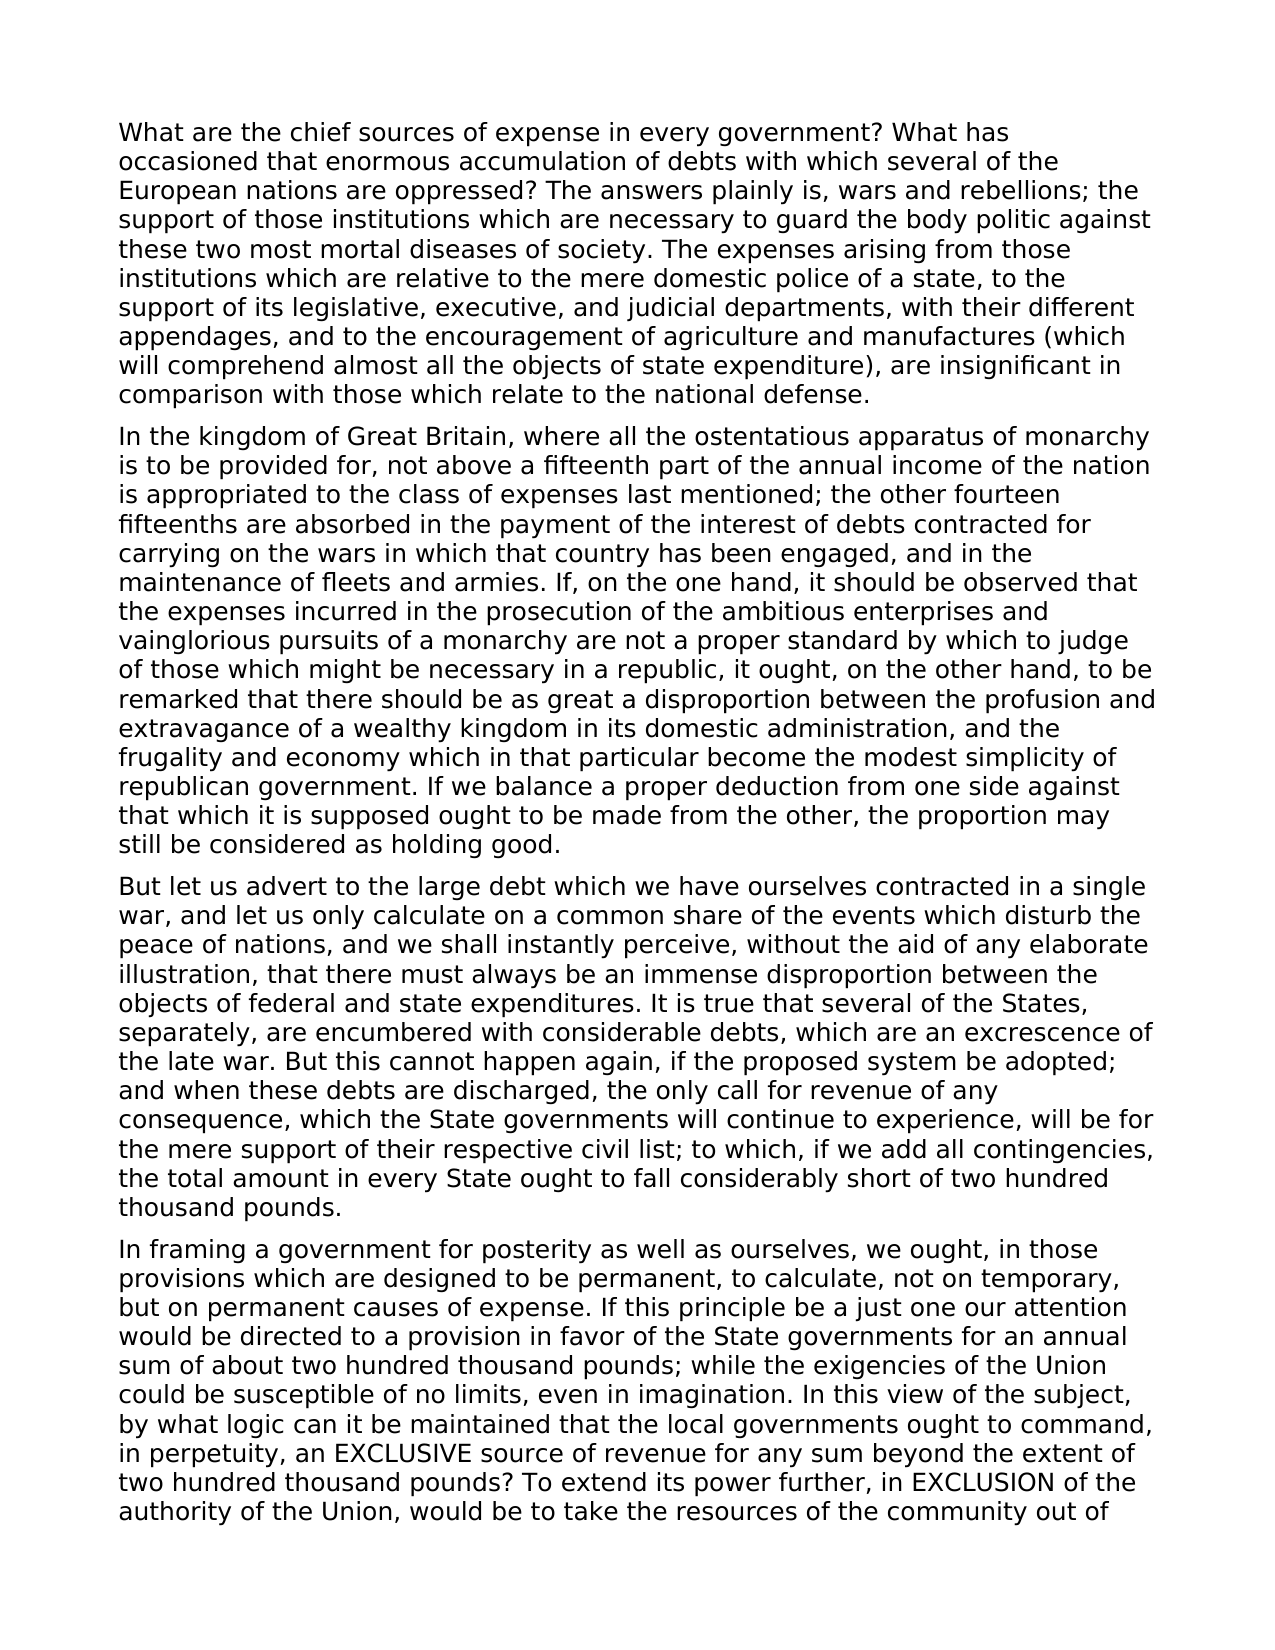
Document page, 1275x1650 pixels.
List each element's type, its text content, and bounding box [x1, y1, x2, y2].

text In the kingdom of Great Britain, where all the ostentatious apparatus of monarchy is to be provided for, not above a fifteenth part of the annual income of the nation is appropriated to the class of expenses last mentioned; the other fourteen fifteenths are absorbed in the payment of the interest of debts contracted for carrying on the wars in which that country has been engaged, and in the maintenance of fleets and armies. If, on the one hand, it should be observed that the expenses incurred in the prosecution of the ambitious enterprises and vainglorious pursuits of a monarchy are not a proper standard by which to judge of those which might be necessary in a republic, it ought, on the other hand, to be remarked that there should be as great a disproportion between the profusion and extravagance of a wealthy kingdom in its domestic administration, and the frugality and economy which in that particular become the modest simplicity of republican government. If we balance a proper deduction from one side against that which it is supposed ought to be made from the other, the proportion may still be considered as holding good. [118, 422, 1157, 860]
text But let us advert to the large debt which we have ourselves contracted in a single war, and let us only calculate on a common share of the events which disturb the peace of nations, and we shall instantly perceive, without the aid of any elaborate illustration, that there must always be an immense disproportion between the objects of federal and state expenditures. It is true that several of the States, separately, are encumbered with considerable debts, which are an excrescence of the late war. But this cannot happen again, if the proposed system be adopted; and when these debts are discharged, the only call for revenue of any consequence, which the State governments will continue to experience, will be for the mere support of their respective civil list; to which, if we add all contingencies, the total amount in every State ought to fall considerably short of two hundred thousand pounds. [118, 872, 1157, 1222]
text What are the chief sources of expense in every government? What has occasioned that enormous accumulation of debts with which several of the European nations are oppressed? The answers plainly is, wars and rebellions; the support of those institutions which are necessary to guard the body politic against these two most mortal diseases of society. The expenses arising from those institutions which are relative to the mere domestic police of a state, to the support of its legislative, executive, and judicial departments, with their different appendages, and to the encouragement of agriculture and manufactures (which will comprehend almost all the objects of state expenditure), are insignificant in comparison with those which relate to the national defense. [118, 118, 1157, 410]
text In framing a government for posterity as well as ourselves, we ought, in those provisions which are designed to be permanent, to calculate, not on temporary, but on permanent causes of expense. If this principle be a just one our attention would be directed to a provision in favor of the State governments for an annual sum of about two hundred thousand pounds; while the exigencies of the Union could be susceptible of no limits, even in imagination. In this view of the subject, by what logic can it be maintained that the local governments ought to command, in perpetuity, an EXCLUSIVE source of revenue for any sum beyond the extent of two hundred thousand pounds? To extend its power further, in EXCLUSION of the authority of the Union, would be to take the resources of the community out of [118, 1235, 1157, 1526]
